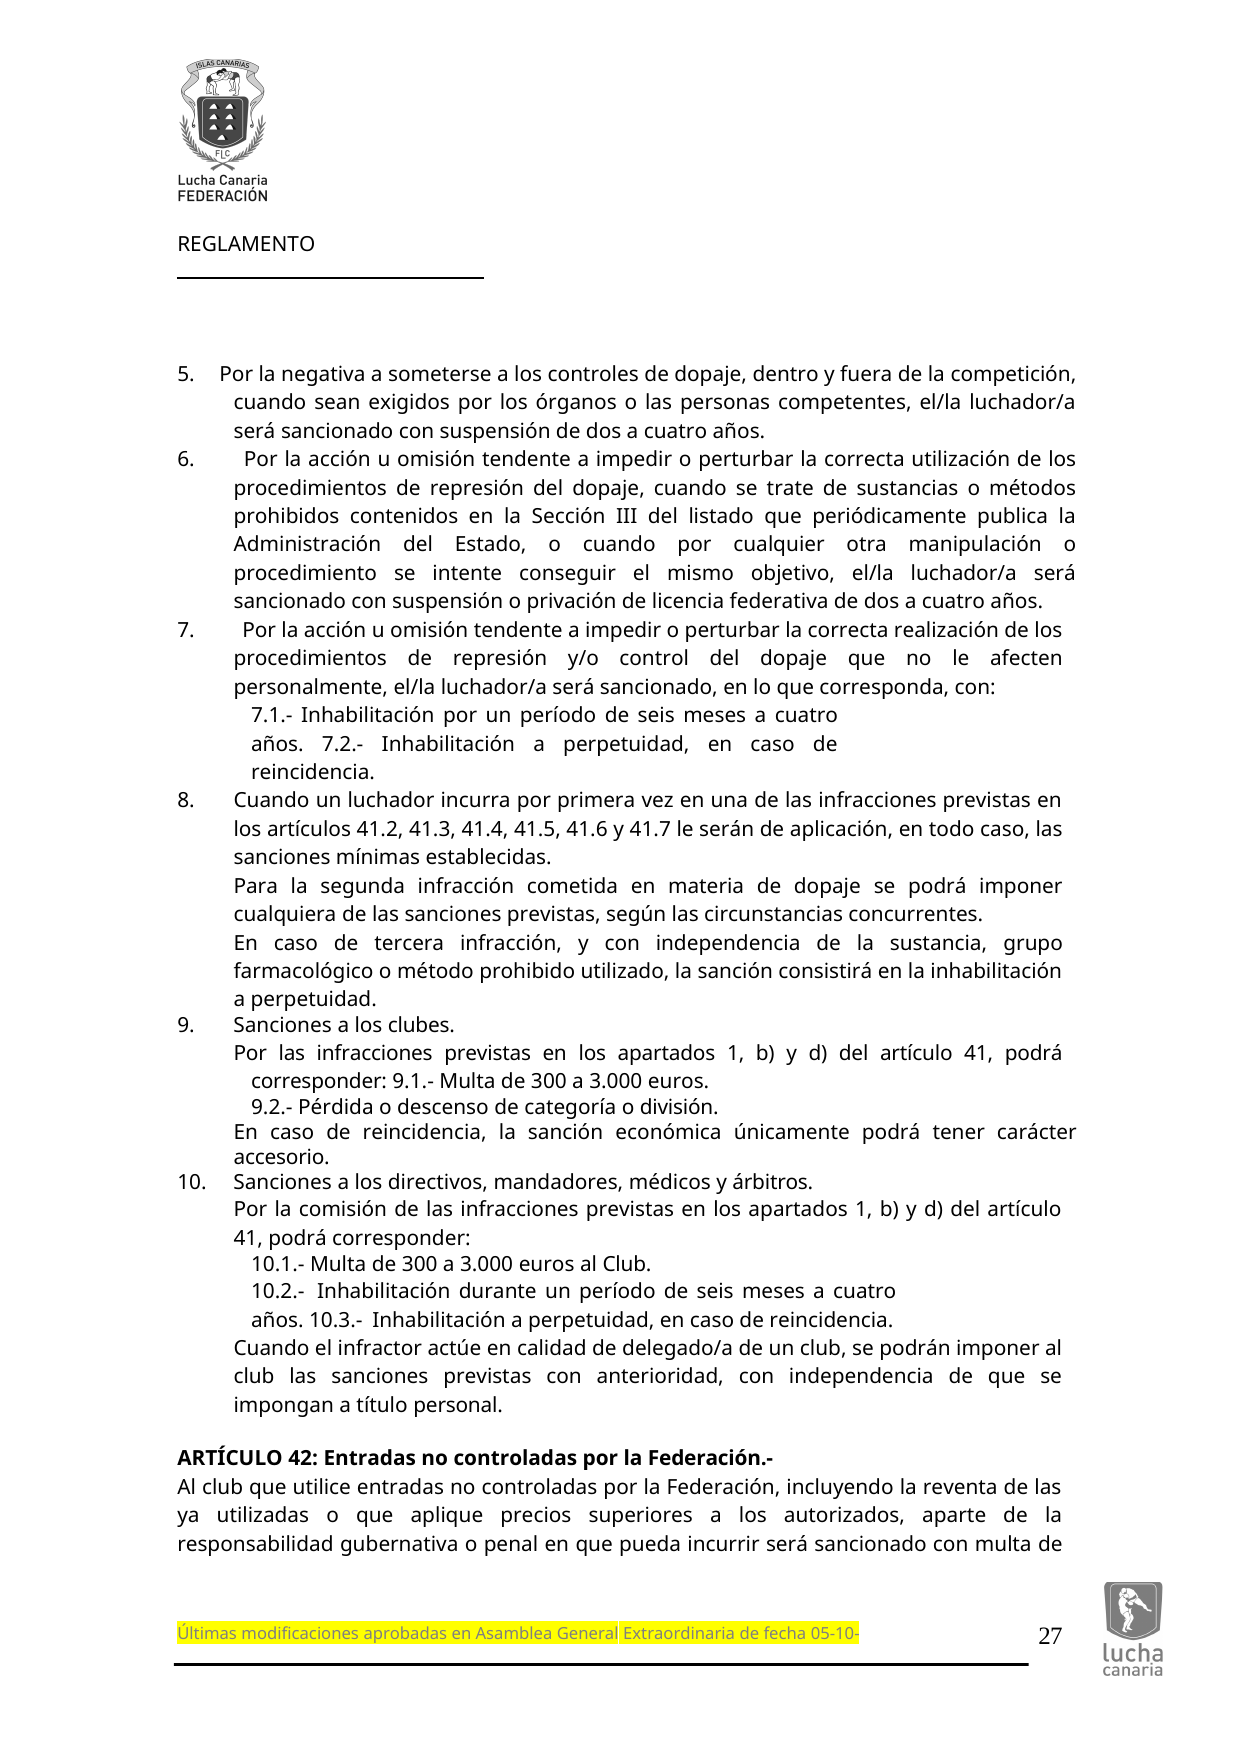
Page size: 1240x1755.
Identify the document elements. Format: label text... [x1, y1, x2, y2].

text Por la comisión de las infracciones previstas en los apartados 1, b) y d) del artículo 41, podrá corresponder: [233, 1194, 1063, 1251]
subtitle ARTÍCULO 42: Entradas no controladas por la Federación.- [177, 1443, 1077, 1472]
text En caso de tercera infracción, y con independencia de la sustancia, grupo farmacológico o método prohibido utilizado, la sanción consistirá en la inhabilitación a perpetuidad. [233, 928, 1063, 1013]
list Sanciones a los directivos, mandadores, médicos y árbitros. [177, 1169, 1077, 1194]
text Al club que utilice entradas no controladas por la Federación, incluyendo la reventa de las ya utilizadas o que aplique precios superiores a los autorizados, aparte de la responsabilidad gubernativa o penal en que pueda incurrir será sancionado con multa de [177, 1472, 1063, 1557]
list Sanciones a los clubes. [177, 1013, 1077, 1038]
text 9.2.- Pérdida o descenso de categoría o división. [251, 1095, 1077, 1119]
text 10.1.- Multa de 300 a 3.000 euros al Club. [251, 1251, 1077, 1276]
list Cuando un luchador incurra por primera vez en una de las infracciones previstas en los artículos 41.2, 41.3, 41.4, 41.5, 41.6 y 41.7 le serán de aplicación, en todo caso, las sanciones mínimas establecidas. [177, 786, 1063, 871]
text Cuando el infractor actúe en calidad de delegado/a de un club, se podrán imponer al club las sanciones previstas con anterioridad, con independencia de que se impongan a título personal. [233, 1333, 1063, 1418]
list Por la negativa a someterse a los controles de dopaje, dentro y fuera de la competición, cuando sean exigidos por los órganos o las personas competentes, el/la luchador/a será sancionado con suspensión de dos a cuatro años. [177, 359, 1077, 444]
text Para la segunda infracción cometida en materia de dopaje se podrá imponer cualquiera de las sanciones previstas, según las circunstancias concurrentes. [233, 871, 1063, 928]
text 7.1.- Inhabilitación por un período de seis meses a cuatro años. 7.2.- Inhabilitación a perpetuidad, en caso de reincidencia. [251, 700, 838, 786]
text Por las infracciones previstas en los apartados 1, b) y d) del artículo 41, podrá corresponder: 9.1.- Multa de 300 a 3.000 euros. [233, 1038, 1063, 1095]
list Por la acción u omisión tendente a impedir o perturbar la correcta realización de los procedimientos de represión y/o control del dopaje que no le afecten personalmente, el/la luchador/a será sancionado, en lo que corresponda, con: [177, 615, 1063, 700]
list Por la acción u omisión tendente a impedir o perturbar la correcta utilización de los procedimientos de represión del dopaje, cuando se trate de sustancias o métodos prohibidos contenidos en la Sección III del listado que periódicamente publica la Administración del Estado, o cuando por cualquier otra manipulación o procedimiento se intente conseguir el mismo objetivo, el/la luchador/a será sancionado con suspensión o privación de licencia federativa de dos a cuatro años. [177, 444, 1077, 615]
text En caso de reincidencia, la sanción económica únicamente podrá tener carácter accesorio. [233, 1119, 1077, 1169]
text 10.2.- Inhabilitación durante un período de seis meses a cuatro años. 10.3.- Inhabilitación a perpetuidad, en caso de reincidencia. [251, 1276, 897, 1333]
